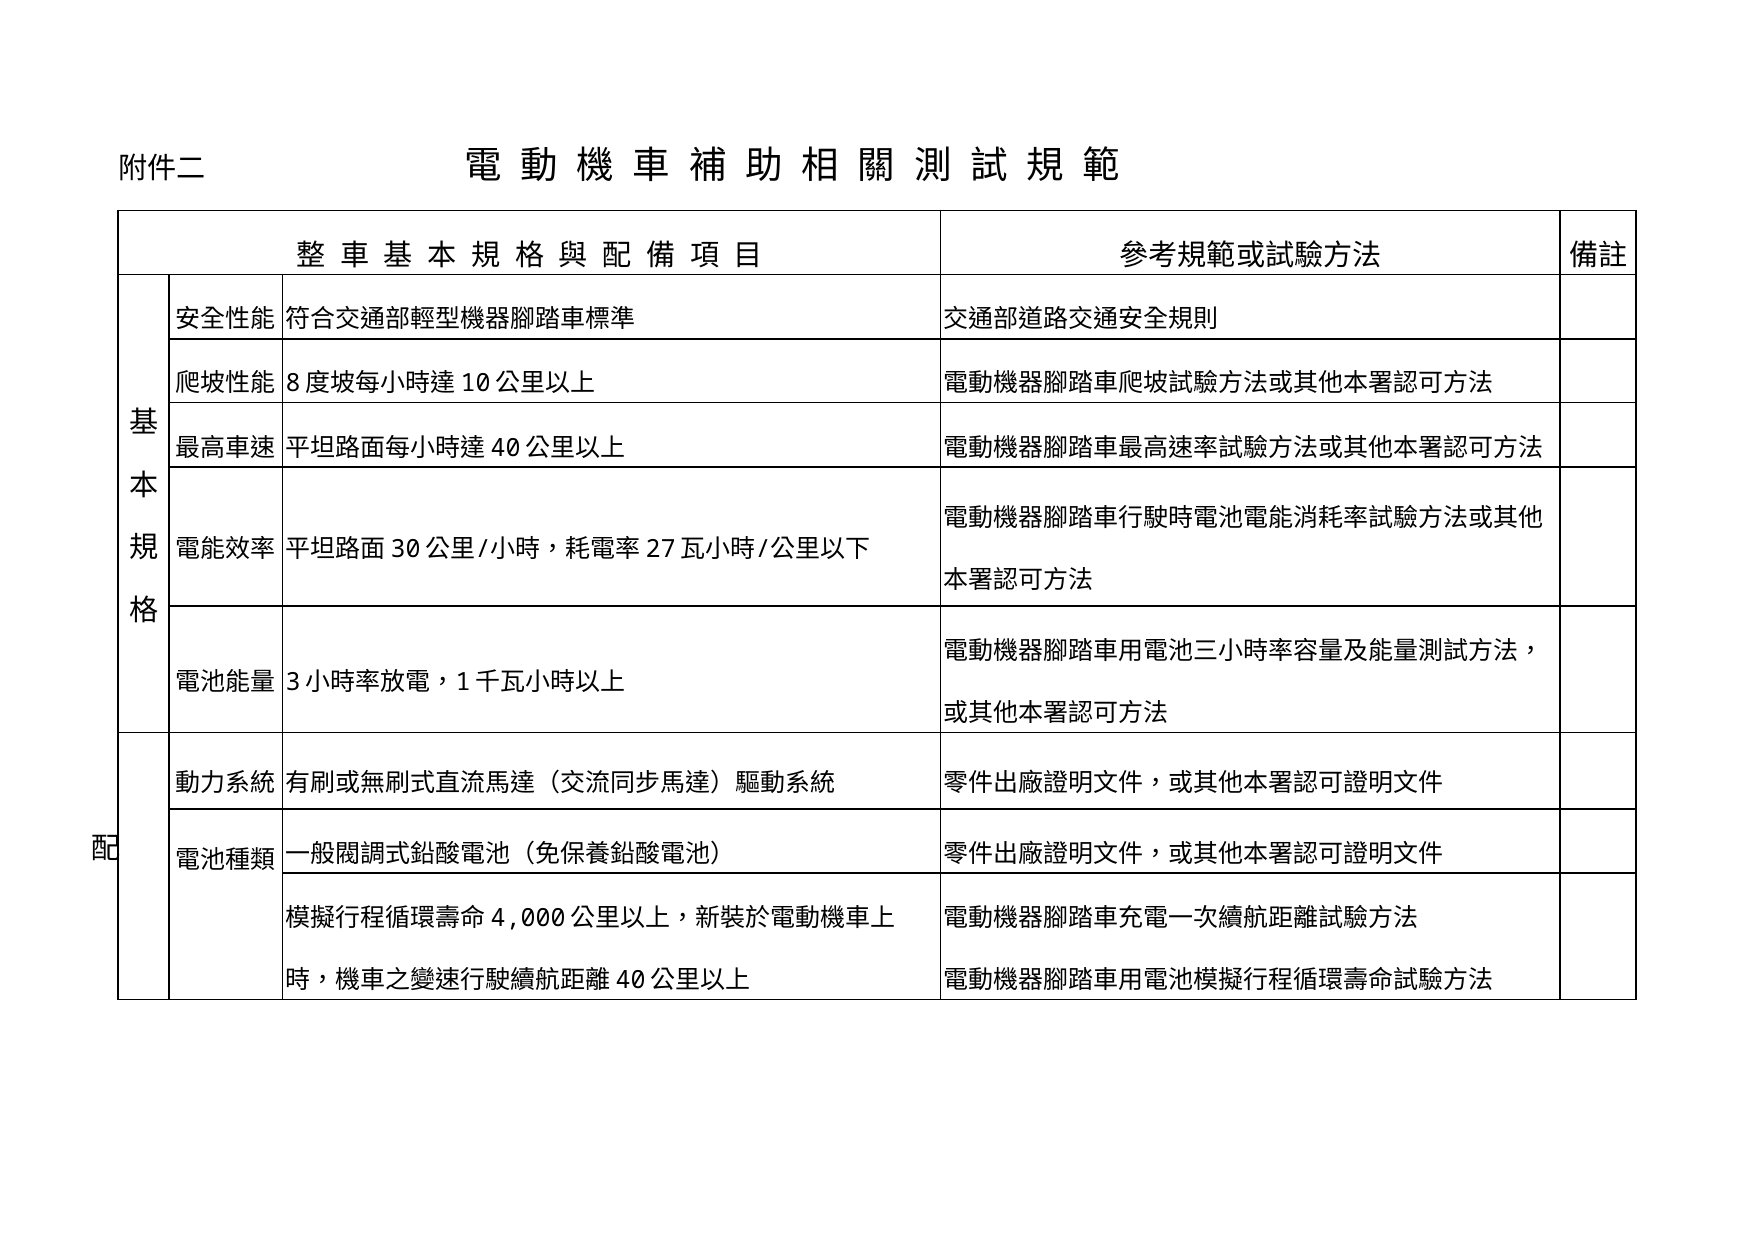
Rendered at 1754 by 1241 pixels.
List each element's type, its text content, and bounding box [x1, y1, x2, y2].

table_cell [1561, 810, 1635, 872]
table_cell 3小時率放電，1千瓦小時以上 [283, 607, 940, 732]
table_cell 電池種類 [170, 810, 282, 999]
table_cell 電能效率 [170, 468, 282, 605]
table_cell 平坦路面每小時達40公里以上 [283, 403, 940, 466]
table_header 參考規範或試驗方法 [941, 211, 1559, 274]
text 附件二 電 動 機 車 補 助 相 關 測 試 規 範 [118, 120, 1636, 183]
table_cell 電動機器腳踏車行駛時電池電能消耗率試驗方法或其他本署認可方法 [941, 468, 1559, 605]
table_cell 爬坡性能 [170, 340, 282, 402]
table_cell 安全性能 [170, 275, 282, 338]
table_cell 最高車速 [170, 403, 282, 466]
table_cell 交通部道路交通安全規則 [941, 275, 1559, 338]
table_cell 電動機器腳踏車最高速率試驗方法或其他本署認可方法 [941, 403, 1559, 466]
table_cell 電動機器腳踏車用電池三小時率容量及能量測試方法，或其他本署認可方法 [941, 607, 1559, 732]
table_cell 電池能量 [170, 607, 282, 732]
table_cell 符合交通部輕型機器腳踏車標準 [283, 275, 940, 338]
table_cell [1561, 468, 1635, 605]
table_cell 電動機器腳踏車充電一次續航距離試驗方法 電動機器腳踏車用電池模擬行程循環壽命試驗方法 [941, 874, 1559, 999]
table_cell [1561, 403, 1635, 466]
table_header 備註 [1561, 211, 1635, 274]
table_cell 有刷或無刷式直流馬達（交流同步馬達）驅動系統 [283, 733, 940, 808]
table_cell 8度坡每小時達10公里以上 [283, 340, 940, 402]
table_cell [1561, 275, 1635, 338]
table_cell 零件出廠證明文件，或其他本署認可證明文件 [941, 810, 1559, 872]
table_cell 一般閥調式鉛酸電池（免保養鉛酸電池） [283, 810, 940, 872]
table_cell 電動機器腳踏車爬坡試驗方法或其他本署認可方法 [941, 340, 1559, 402]
table_cell 平坦路面30公里/小時，耗電率27瓦小時/公里以下 [283, 468, 940, 605]
table_cell [1561, 607, 1635, 732]
table_cell 零件出廠證明文件，或其他本署認可證明文件 [941, 733, 1559, 808]
table_cell [1561, 340, 1635, 402]
table_header 整 車 基 本 規 格 與 配 備 項 目 [119, 211, 940, 274]
table_cell 模擬行程循環壽命4,000公里以上，新裝於電動機車上時，機車之變速行駛續航距離40公里以上 [283, 874, 940, 999]
table_cell 配 備 項 目 [119, 733, 168, 999]
table_cell [1561, 874, 1635, 999]
table_cell [1561, 733, 1635, 808]
table_cell 基本規格 [119, 275, 168, 732]
table_cell 動力系統 [170, 733, 282, 808]
